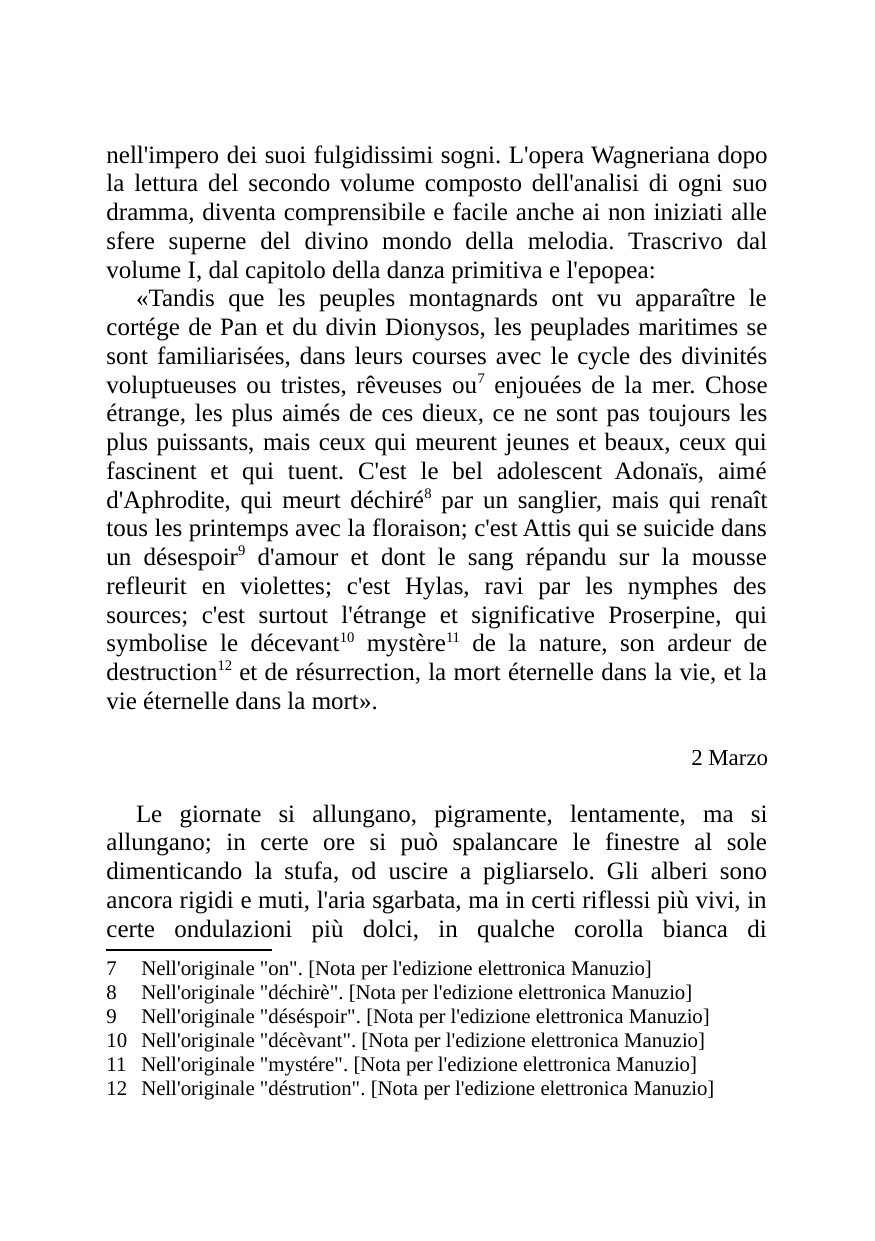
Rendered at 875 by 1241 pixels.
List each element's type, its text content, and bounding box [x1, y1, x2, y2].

text Le giornate si allungano, pigramente, lentamente, ma si allungano; in certe ore si può spalancare le finestre al sole dimenticando la stufa, od uscire a pigliarselo. Gli alberi sono ancora rigidi e muti, l'aria sgarbata, ma in certi riflessi più vivi, in certe ondulazioni più dolci, in qualche corolla bianca di [106, 799, 768, 942]
text 2 Marzo [106, 743, 768, 770]
text «Tandis que les peuples montagnards ont vu apparaître le cortége de Pan et du divin Dionysos, les peuplades maritimes se sont familiarisées, dans leurs courses avec le cycle des divinités voluptueuses ou tristes, rêveuses ou enjouées de la mer. Chose étrange, les plus aimés de ces dieux, ce ne sont pas toujours les plus puissants, mais ceux qui meurent jeunes et beaux, ceux qui fascinent et qui tuent. C'est le bel adolescent Adonaïs, aimé d'Aphrodite, qui meurt déchiré par un sanglier, mais qui renaît tous les printemps avec la floraison; c'est Attis qui se suicide dans un désespoir d'amour et dont le sang répandu sur la mousse refleurit en violettes; c'est Hylas, ravi par les nymphes des sources; c'est surtout l'étrange et significative Proserpine, qui symbolise le décevant mystère de la nature, son ardeur de destruction et de résurrection, la mort éternelle dans la vie, et la vie éternelle dans la mort». [106, 283, 768, 715]
text Nell'originale "déchirè". [Nota per l'edizione elettronica Manuzio] [106, 980, 768, 1004]
text Nell'originale "on". [Nota per l'edizione elettronica Manuzio] [106, 956, 768, 980]
text Nell'originale "mystére". [Nota per l'edizione elettronica Manuzio] [106, 1052, 768, 1076]
text nell'impero dei suoi fulgidissimi sogni. L'opera Wagneriana dopo la lettura del secondo volume composto dell'analisi di ogni suo dramma, diventa comprensibile e facile anche ai non iniziati alle sfere superne del divino mondo della melodia. Trascrivo dal volume I, dal capitolo della danza primitiva e l'epopea: [106, 140, 768, 283]
text Nell'originale "déstrution". [Nota per l'edizione elettronica Manuzio] [106, 1076, 768, 1100]
text Nell'originale "déséspoir". [Nota per l'edizione elettronica Manuzio] [106, 1004, 768, 1028]
text Nell'originale "décèvant". [Nota per l'edizione elettronica Manuzio] [106, 1028, 768, 1052]
